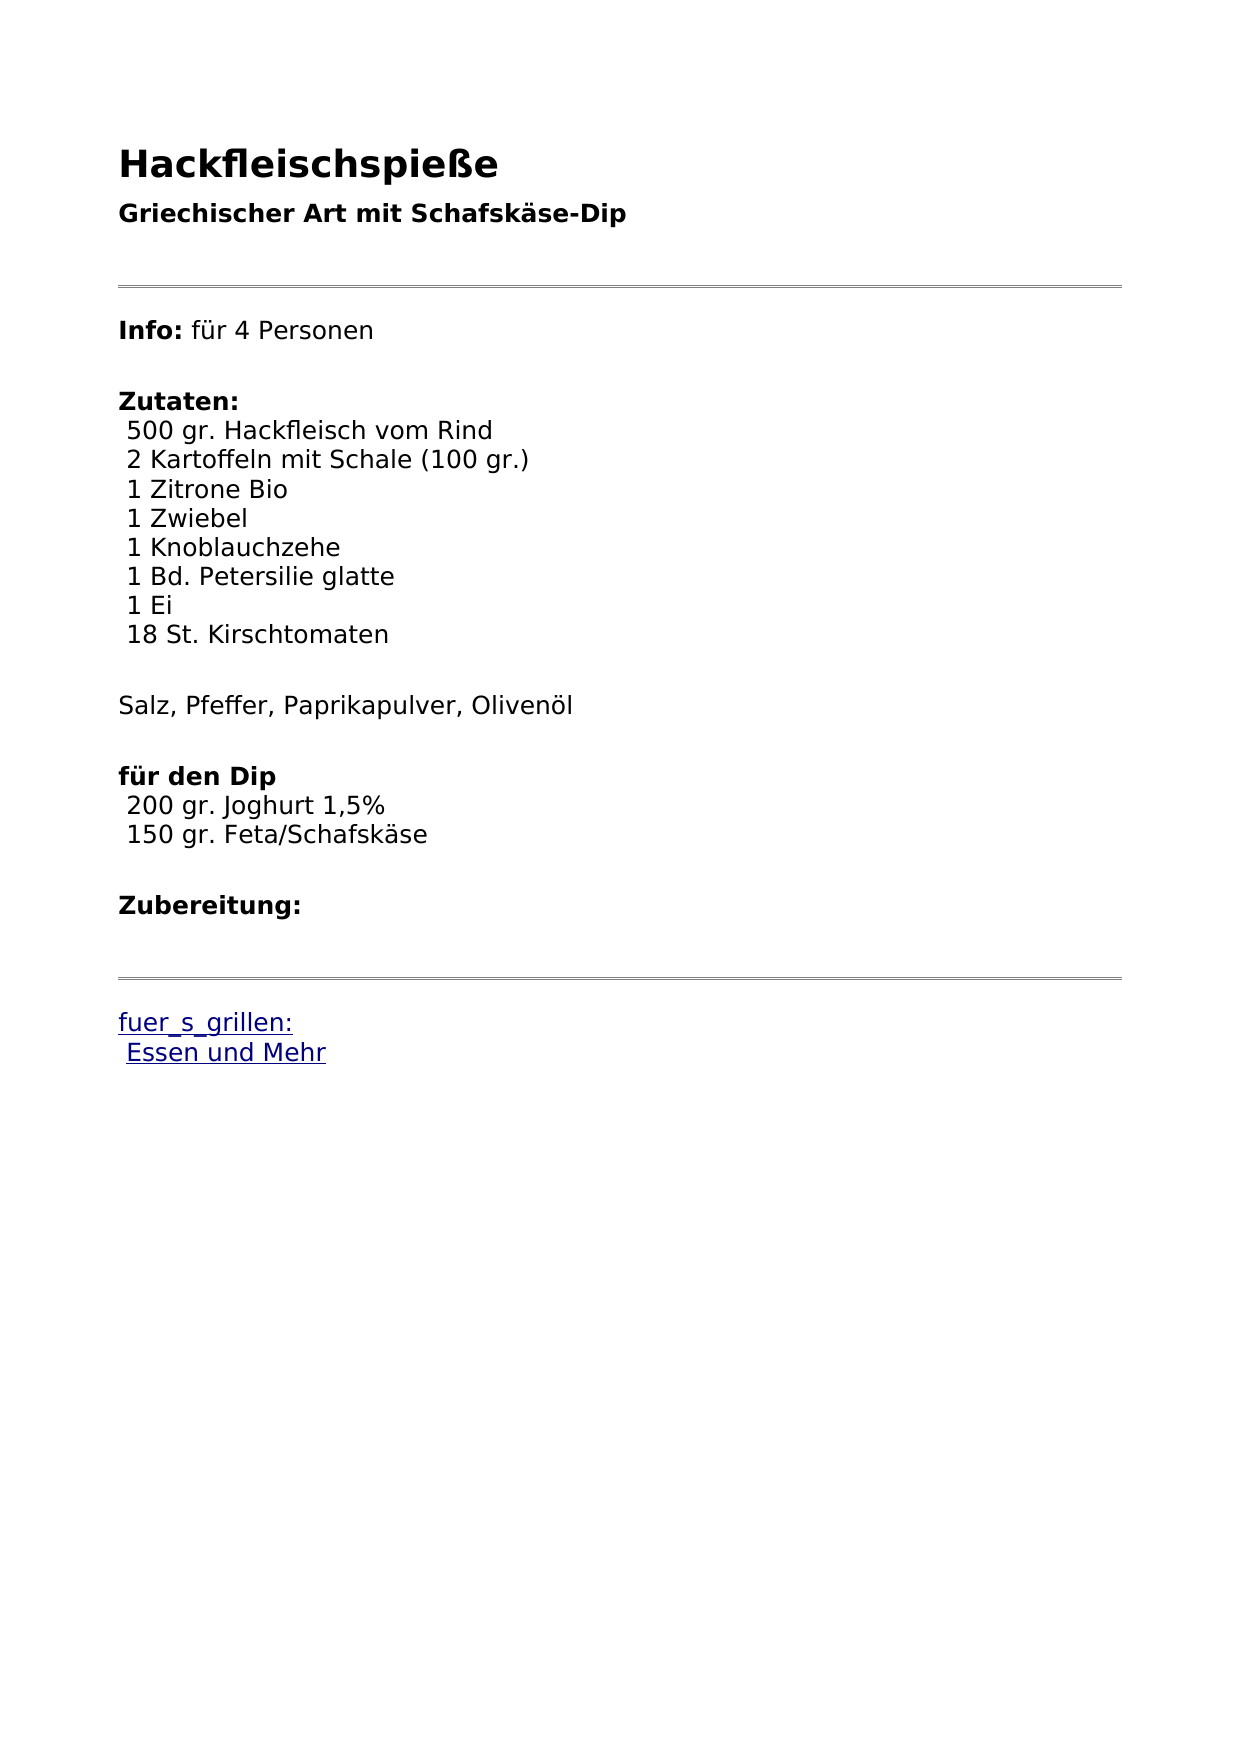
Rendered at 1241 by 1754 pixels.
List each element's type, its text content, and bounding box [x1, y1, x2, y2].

text Salz, Pfeffer, Paprikapulver, Olivenöl [118, 691, 1122, 750]
text Zutaten: 500 gr. Hackfleisch vom Rind 2 Kartoffeln mit Schale (100 gr.) 1 Zitrone Bio 1 Zwiebel 1 Knoblauchzehe 1 Bd. Petersilie glatte 1 Ei 18 St. Kirschtomaten [118, 387, 1122, 679]
subtitle Hackfleischspieße [118, 143, 1122, 187]
text fuer_s_grillen: Essen und Mehr [118, 1009, 1122, 1067]
text Info: für 4 Personen [118, 316, 1122, 375]
text für den Dip 200 gr. Joghurt 1,5% 150 gr. Feta/Schafskäse [118, 762, 1122, 879]
text Griechischer Art mit Schafskäse-Dip [118, 199, 1122, 258]
text Zubereitung: [118, 891, 1122, 950]
